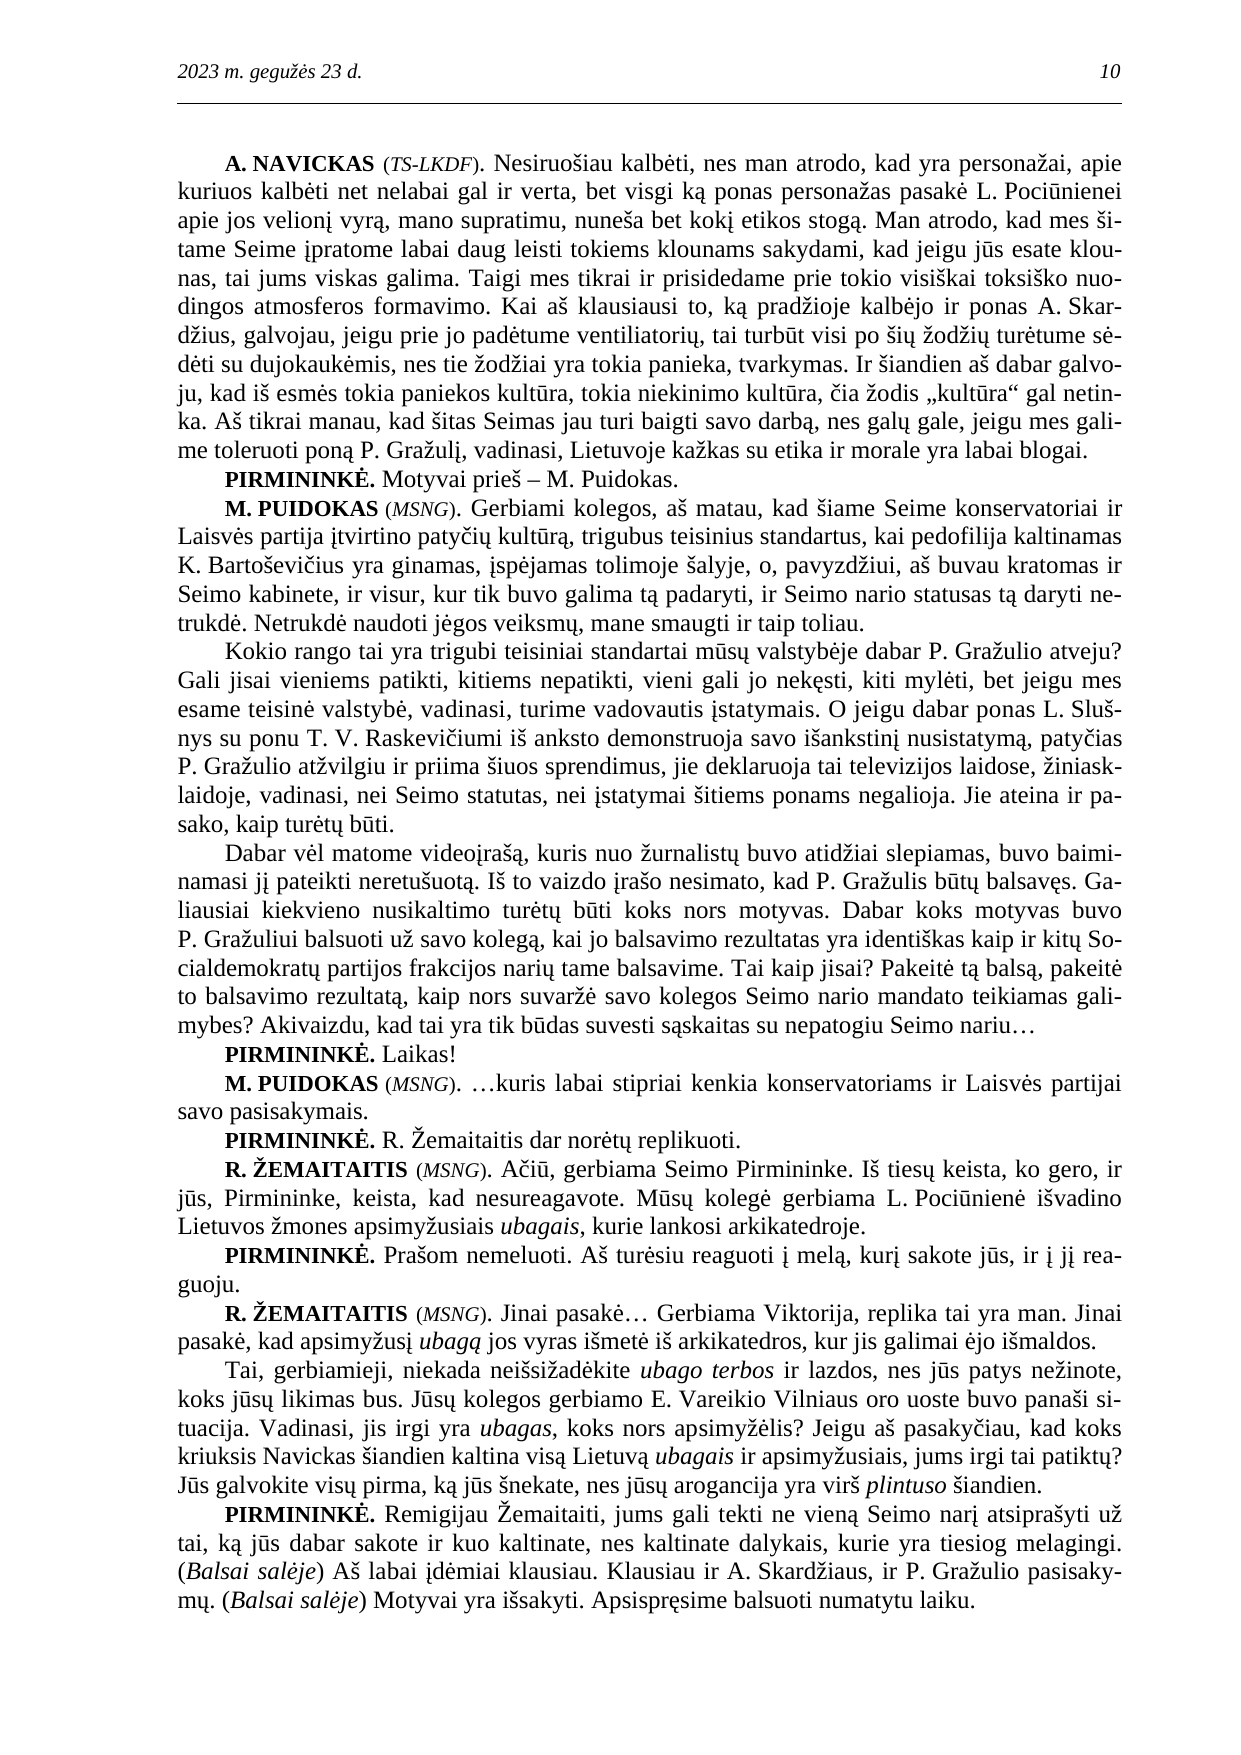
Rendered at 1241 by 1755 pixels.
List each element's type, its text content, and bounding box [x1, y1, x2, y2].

text Da­bar vėl ma­to­me vi­de­o­į­ra­šą, ku­ris nuo žur­na­lis­tų bu­vo ati­džiai sle­pia­mas, bu­vo bai­mi­na­ma­si jį pa­teik­ti ne­re­tu­šuo­tą. Iš to vaiz­do įra­šo ne­si­ma­to, kad P. Gra­žu­lis bū­tų bal­sa­vęs. Ga­liau­siai kiek­vie­no nu­si­kal­ti­mo tu­rė­tų bū­ti koks nors mo­ty­vas. Da­bar koks mo­ty­vas bu­vo P. Gra­žu­liui bal­suo­ti už sa­vo ko­le­gą, kai jo bal­sa­vi­mo re­zul­ta­tas yra iden­tiš­kas kaip ir ki­tų So­cial­de­mok­ra­tų par­ti­jos frak­ci­jos na­rių ta­me bal­sa­vi­me. Tai kaip ji­sai? Pa­kei­tė tą bal­są, pa­kei­tė to bal­sa­vi­mo re­zul­ta­tą, kaip nors su­var­žė sa­vo ko­le­gos Sei­mo na­rio man­da­to tei­kia­mas ga­li­my­bes? Aki­vaiz­du, kad tai yra tik bū­das su­ves­ti są­skai­tas su ne­pa­to­giu Sei­mo na­riu… [177, 838, 1122, 1039]
text M. PUIDOKAS (MSNG). Ger­bia­mi ko­le­gos, aš ma­tau, kad šia­me Sei­me kon­ser­va­to­riai ir Lais­vės par­ti­ja įtvir­ti­no pa­ty­čių kul­tū­rą, tri­gu­bus tei­si­nius stan­dar­tus, kai pe­do­fi­li­ja kal­ti­na­mas K. Bar­to­še­vi­čius yra gi­na­mas, įspė­ja­mas to­li­mo­je ša­ly­je, o, pa­vyz­džiui, aš bu­vau kra­to­mas ir Sei­mo ka­bi­ne­te, ir vi­sur, kur tik bu­vo ga­li­ma tą pa­da­ry­ti, ir Sei­mo na­rio sta­tu­sas tą da­ry­ti ne­truk­dė. Ne­truk­dė nau­do­ti jė­gos veiks­mų, ma­ne smaug­ti ir taip to­liau. [177, 493, 1122, 636]
text R. ŽEMAITAITIS (MSNG). Ačiū, ger­bia­ma Sei­mo Pir­mi­nin­ke. Iš tie­sų keis­ta, ko ge­ro, ir jūs, Pir­mi­nin­ke, keis­ta, kad ne­su­re­a­ga­vo­te. Mū­sų ko­le­gė ger­bia­ma L. Po­ciū­nie­nė iš­va­di­no Lie­tu­vos žmo­nes ap­si­my­žu­siais uba­gais, ku­rie lan­ko­si ar­ki­ka­ted­ro­je. [177, 1154, 1122, 1240]
text Tai, ger­bia­mie­ji, nie­ka­da ne­iš­si­ža­dė­ki­te uba­go ter­bos ir laz­dos, nes jūs pa­tys ne­ži­no­te, koks jū­sų li­ki­mas bus. Jū­sų ko­le­gos ger­bia­mo E. Va­rei­kio Vil­niaus oro uos­te bu­vo pa­na­ši si­tu­a­ci­ja. Va­di­na­si, jis ir­gi yra uba­gas, koks nors ap­si­my­žė­lis? Jei­gu aš pa­sa­ky­čiau, kad koks kriuk­sis Na­vic­kas šian­dien kal­ti­na vi­są Lie­tu­vą uba­gais ir ap­si­my­žu­siais, jums ir­gi tai pa­tik­tų? Jūs gal­vo­ki­te vi­sų pir­ma, ką jūs šne­ka­te, nes jū­sų aro­gan­ci­ja yra virš plin­tu­so šian­dien. [177, 1355, 1122, 1499]
text PIRMININKĖ. Pra­šom ne­me­luo­ti. Aš tu­rė­siu re­a­guo­ti į me­lą, ku­rį sa­ko­te jūs, ir į jį re­a­guo­ju. [177, 1240, 1122, 1298]
text R. ŽEMAITAITIS (MSNG). Ji­nai pa­sa­kė… Ger­bia­ma Vik­to­ri­ja, re­pli­ka tai yra man. Ji­nai pa­sa­kė, kad ap­si­my­žu­sį uba­gą jos vy­ras iš­me­tė iš ar­ki­ka­ted­ros, kur jis ga­li­mai ėjo iš­mal­dos. [177, 1298, 1122, 1355]
text M. PUIDOKAS (MSNG). …ku­ris la­bai stip­riai ken­kia kon­ser­va­to­riams ir Lais­vės par­ti­jai sa­vo pa­si­sa­ky­mais. [177, 1068, 1122, 1125]
text PIRMININKĖ. Lai­kas! [177, 1039, 1122, 1068]
text PIRMININKĖ. Mo­ty­vai prieš – M. Pui­do­kas. [177, 464, 1122, 493]
text Ko­kio ran­go tai yra tri­gu­bi tei­si­niai stan­dar­tai mū­sų vals­ty­bė­je da­bar P. Gra­žu­lio at­ve­ju? Ga­li ji­sai vie­niems pa­tik­ti, ki­tiems ne­pa­tik­ti, vie­ni ga­li jo ne­kęs­ti, ki­ti my­lė­ti, bet jei­gu mes esa­me tei­si­nė vals­ty­bė, va­di­na­si, tu­ri­me va­do­vau­tis įsta­ty­mais. O jei­gu da­bar po­nas L. Slu­š­nys su po­nu T. V. Ras­ke­vi­čiu­mi iš anks­to de­monst­ruo­ja sa­vo iš­anks­ti­nį nu­si­sta­ty­mą, pa­ty­čias P. Gra­žu­lio at­žvil­giu ir pri­ima šiuos spren­di­mus, jie de­kla­ruo­ja tai te­le­vi­zi­jos lai­do­se, ži­niask­lai­do­je, va­di­na­si, nei Sei­mo sta­tu­tas, nei įsta­ty­mai ši­tiems po­nams ne­ga­lio­ja. Jie at­ei­na ir pa­sa­ko, kaip tu­rė­tų bū­ti. [177, 636, 1122, 838]
text PIRMININKĖ. R. Že­mai­tai­tis dar no­rė­tų re­pli­kuo­ti. [177, 1125, 1122, 1154]
text PIRMININKĖ. Re­mi­gi­jau Že­mai­tai­ti, jums ga­li tek­ti ne vie­ną Sei­mo na­rį at­si­pra­šy­ti už tai, ką jūs da­bar sa­ko­te ir kuo kal­ti­na­te, nes kal­ti­na­te da­ly­kais, ku­rie yra tie­siog me­la­gin­gi. (Bal­sai sa­lė­je) Aš la­bai įdė­miai klau­siau. Klau­siau ir A. Skar­džiaus, ir P. Gra­žu­lio pa­si­sa­ky­mų. (Bal­sai sa­lė­je) Mo­ty­vai yra iš­sa­ky­ti. Ap­si­sprę­si­me bal­suo­ti nu­ma­ty­tu lai­ku. [177, 1499, 1122, 1614]
text A. NAVICKAS (TS-LKDF). Ne­si­ruo­šiau kal­bė­ti, nes man at­ro­do, kad yra per­so­na­žai, apie ku­riuos kal­bė­ti net ne­la­bai gal ir ver­ta, bet vis­gi ką po­nas per­so­na­žas pa­sa­kė L. Po­ciū­nie­nei apie jos ve­lio­nį vy­rą, ma­no su­pra­ti­mu, nu­ne­ša bet ko­kį eti­kos sto­gą. Man at­ro­do, kad mes ši­ta­me Sei­me įpra­to­me la­bai daug leis­ti to­kiems klou­nams sa­ky­da­mi, kad jei­gu jūs esa­te klou­nas, tai jums vis­kas ga­li­ma. Tai­gi mes tik­rai ir pri­si­de­da­me prie to­kio vi­siš­kai tok­siš­ko nuo­din­gos at­mo­sfe­ros for­ma­vi­mo. Kai aš klau­siau­si to, ką pra­džio­je kal­bė­jo ir po­nas A. Skar­džius, gal­vo­jau, jei­gu prie jo pa­dė­tu­me ven­ti­lia­to­rių, tai tur­būt vi­si po šių žo­džių tu­rė­tu­me sė­dė­ti su du­jo­kau­kė­mis, nes tie žo­džiai yra to­kia pa­nie­ka, tvar­ky­mas. Ir šian­dien aš da­bar gal­vo­ju, kad iš es­mės to­kia pa­nie­kos kul­tū­ra, to­kia nie­ki­ni­mo kul­tū­ra, čia žo­dis „kul­tū­ra“ gal ne­tin­ka. Aš tik­rai ma­nau, kad ši­tas Sei­mas jau tu­ri baig­ti sa­vo dar­bą, nes ga­lų ga­le, jei­gu mes ga­li­me to­le­ruo­ti po­ną P. Gra­žu­lį, va­di­na­si, Lie­tu­vo­je kaž­kas su eti­ka ir mo­ra­le yra la­bai blo­gai. [177, 148, 1122, 464]
